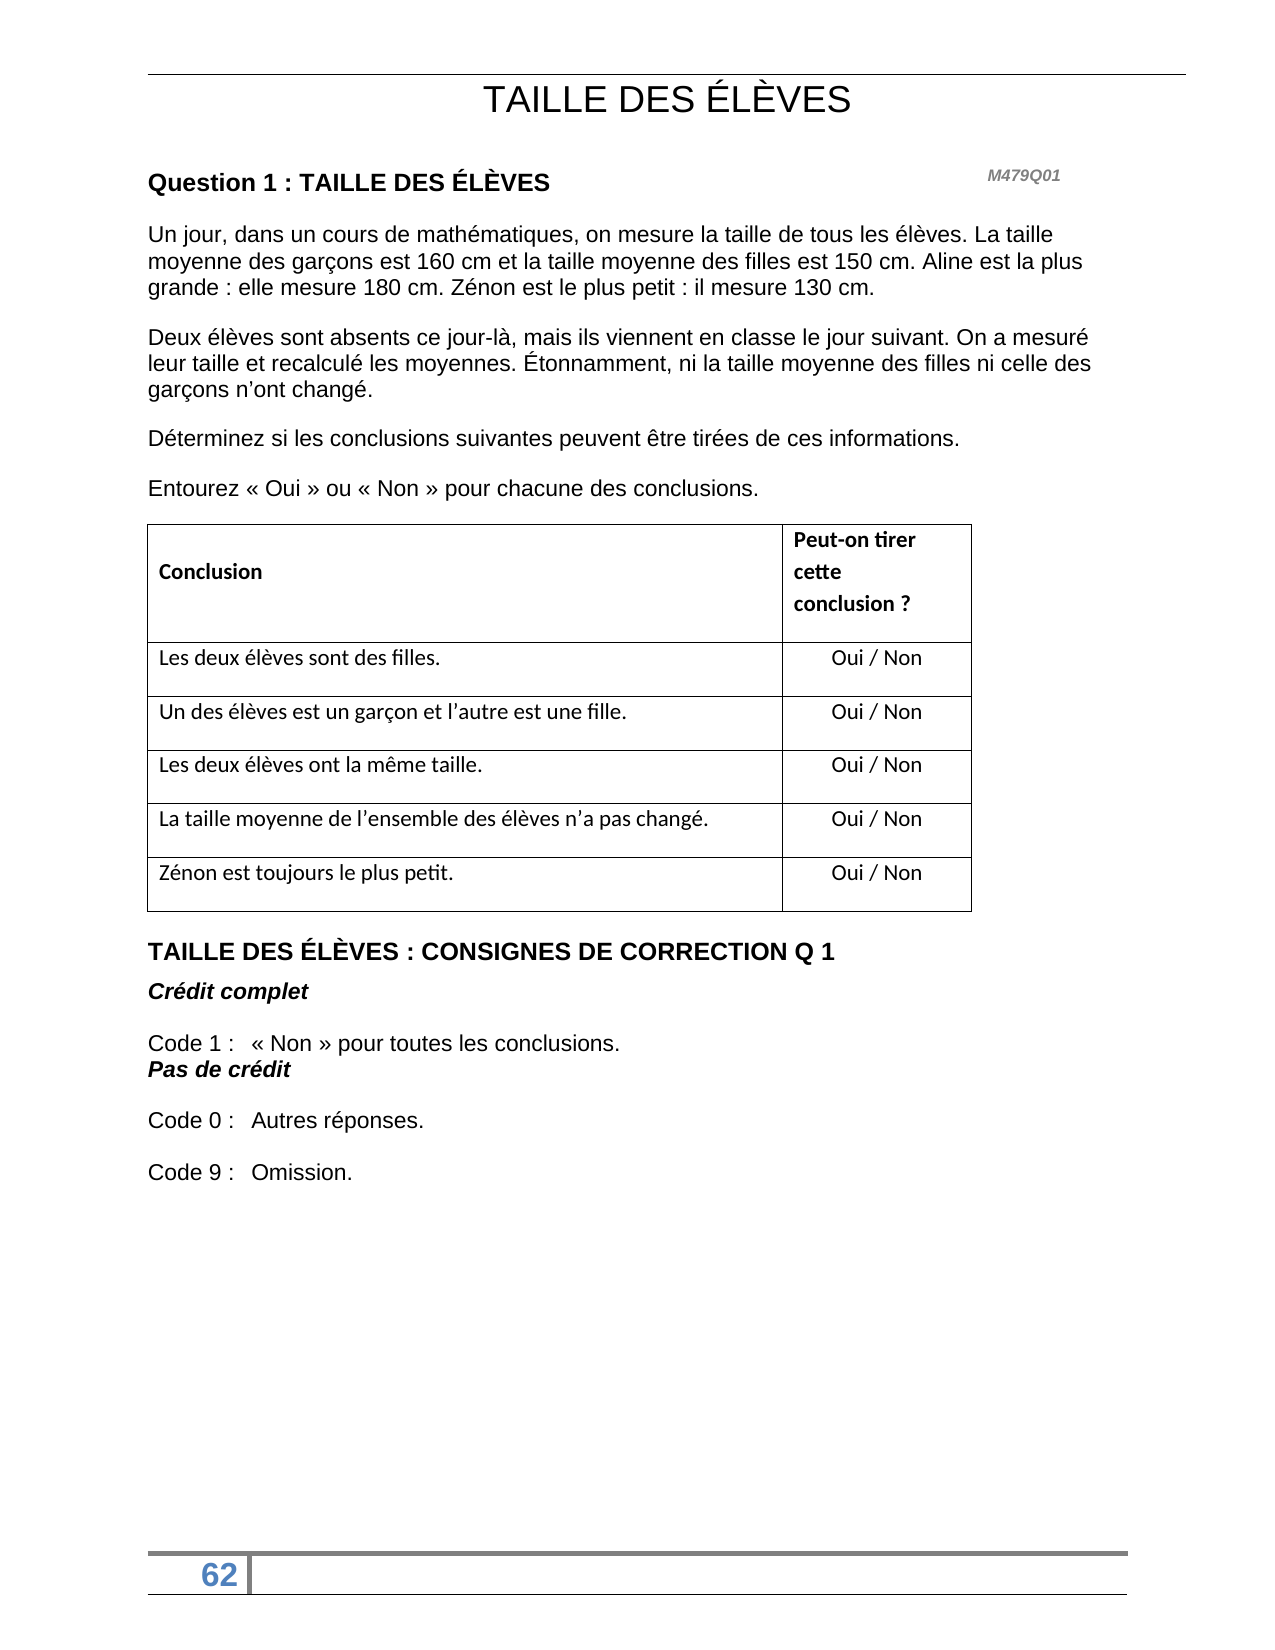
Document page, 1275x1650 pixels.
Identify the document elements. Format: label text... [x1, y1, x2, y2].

table_header Peut-on tirer cette conclusion ? [783, 525, 971, 642]
text Entourez « Oui » ou « Non » pour chacune des conclusions. [148, 475, 1127, 501]
table_header Conclusion [148, 525, 782, 642]
table_cell Les deux élèves ont la même taille. [148, 751, 782, 803]
text Déterminez si les conclusions suivantes peuvent être tirées de ces informations. [148, 425, 1127, 452]
table_cell Les deux élèves sont des filles. [148, 643, 782, 696]
table_cell Oui / Non [783, 804, 971, 857]
subtitle Question 1 : Taille des ÉlÈves M479Q01 [148, 166, 1127, 196]
text Code 0 : Autres réponses. [148, 1107, 1127, 1133]
text Code 1 : « Non » pour toutes les conclusions. [148, 1029, 1127, 1056]
subtitle TAILLE Des ÉLÈVES [148, 75, 1186, 120]
text Un jour, dans un cours de mathématiques, on mesure la taille de tous les élèves. La taille moyenne des garçons est 160 cm et la taille moyenne des filles est 150 cm. Aline est la plus grande : elle mesure 180 cm. Zénon est le plus petit : il mesure 130 cm. [148, 221, 1127, 301]
text Pas de crédit [148, 1056, 1127, 1082]
text Crédit complet [148, 978, 1127, 1004]
table_cell Oui / Non [783, 643, 971, 696]
table_cell Zénon est toujours le plus petit. [148, 858, 782, 911]
text Taille des ÉlÈves : Consignes de correction Q 1 [148, 937, 1127, 966]
table_cell Oui / Non [783, 858, 971, 911]
table_cell Oui / Non [783, 751, 971, 803]
text Code 9 : Omission. [148, 1158, 1127, 1185]
table_cell Oui / Non [783, 697, 971, 749]
table_cell La taille moyenne de l’ensemble des élèves n’a pas changé. [148, 804, 782, 857]
table_cell Un des élèves est un garçon et l’autre est une fille. [148, 697, 782, 749]
text Deux élèves sont absents ce jour-là, mais ils viennent en classe le jour suivant. On a mesuré leur taille et recalculé les moyennes. Étonnamment, ni la taille moyenne des filles ni celle des garçons n’ont changé. [148, 323, 1127, 402]
